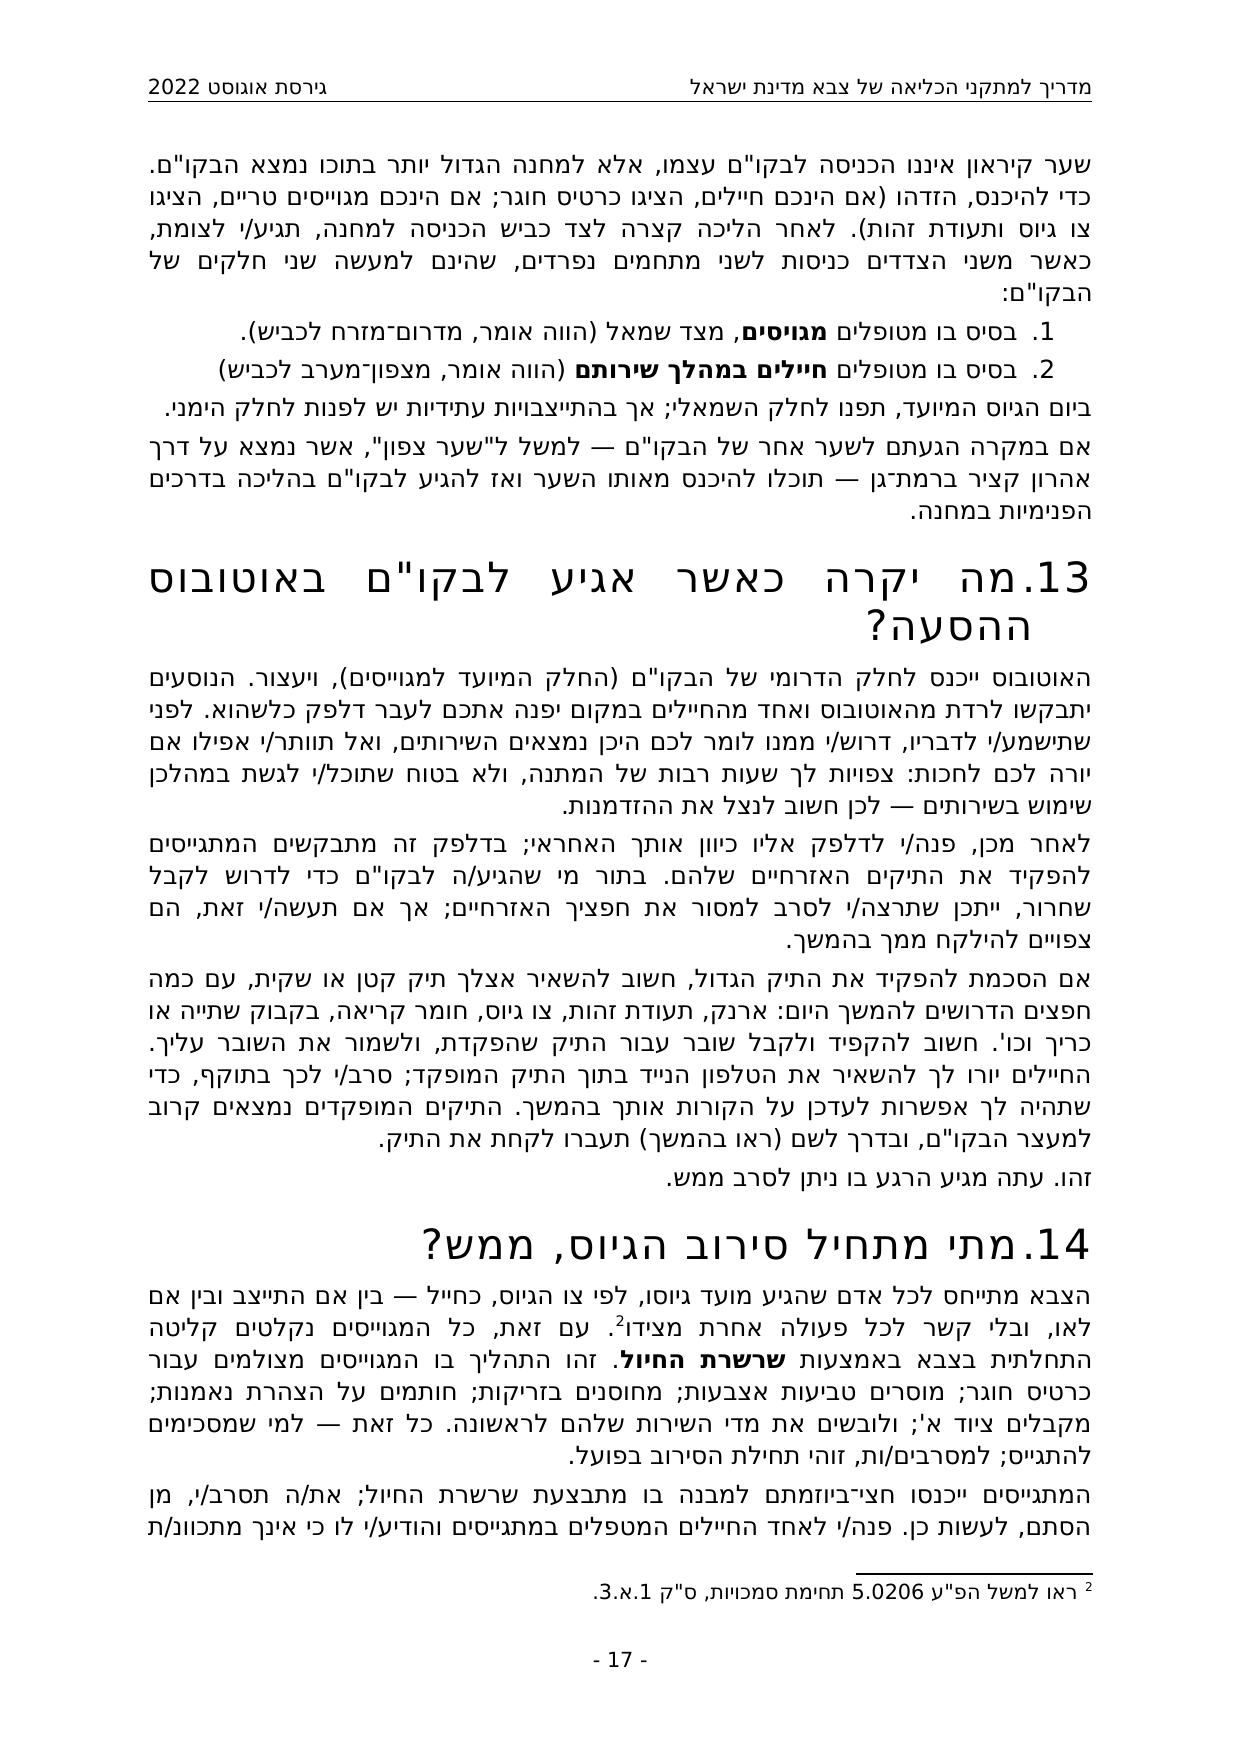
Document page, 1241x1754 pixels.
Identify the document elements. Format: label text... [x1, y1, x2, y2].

subtitle מה יקרה כאשר אגיע לבקו"ם באוטובוס ההסעה? [148, 554, 1092, 651]
text שער קיראון איננו הכניסה לבקו"ם עצמו, אלא למחנה הגדול יותר בתוכו נמצא הבקו"ם. כדי להיכנס, הזדהו (אם הינכם חיילים, הציגו כרטיס חוגר; אם הינכם מגוייסים טריים, הציגו צו גיוס ותעודת זהות). לאחר הליכה קצרה לצד כביש הכניסה למחנה, תגיע/י לצומת, כאשר משני הצדדים כניסות לשני מתחמים נפרדים, שהינם למעשה שני חלקים של הבקו"ם: [148, 150, 1092, 307]
text הצבא מתייחס לכל אדם שהגיע מועד גיוסו, לפי צו הגיוס, כחייל — בין אם התייצב ובין אם לאו, ובלי קשר לכל פעולה אחרת מצידו. עם זאת, כל המגוייסים נקלטים קליטה התחלתית בצבא באמצעות שרשרת החיול. זהו התהליך בו המגוייסים מצולמים עבור כרטיס חוגר; מוסרים טביעות אצבעות; מחוסנים בזריקות; חותמים על הצהרת נאמנות; מקבלים ציוד א'; ולובשים את מדי השירות שלהם לראשונה. כל זאת — למי שמסכימים להתגייס; למסרבים/ות, זוהי תחילת הסירוב בפועל. [148, 1281, 1092, 1471]
text המתגייסים ייכנסו חצי־ביוזמתם למבנה בו מתבצעת שרשרת החיול; את/ה תסרב/י, מן הסתם, לעשות כן. פנה/י לאחד החיילים המטפלים במתגייסים והודיע/י לו כי אינך מתכוונ/ת [148, 1480, 1092, 1541]
text אם במקרה הגעתם לשער אחר של הבקו"ם — למשל ל"שער צפון", אשר נמצא על דרך אהרון קציר ברמת־גן — תוכלו להיכנס מאותו השער ואז להגיע לבקו"ם בהליכה בדרכים הפנימיות במחנה. [148, 432, 1092, 525]
text לאחר מכן, פנה/י לדלפק אליו כיוון אותך האחראי; בדלפק זה מתבקשים המתגייסים להפקיד את התיקים האזרחיים שלהם. בתור מי שהגיע/ה לבקו"ם כדי לדרוש לקבל שחרור, ייתכן שתרצה/י לסרב למסור את חפציך האזרחיים; אך אם תעשה/י זאת, הם צפויים להילקח ממך בהמשך. [148, 829, 1092, 955]
text האוטובוס ייכנס לחלק הדרומי של הבקו"ם (החלק המיועד למגוייסים), ויעצור. הנוסעים יתבקשו לרדת מהאוטובוס ואחד מהחיילים במקום יפנה אתכם לעבר דלפק כלשהוא. לפני שתישמע/י לדבריו, דרוש/י ממנו לומר לכם היכן נמצאים השירותים, ואל תוותר/י אפילו אם יורה לכם לחכות: צפויות לך שעות רבות של המתנה, ולא בטוח שתוכל/י לגשת במהלכן שימוש בשירותים — לכן חשוב לנצל את ההזדמנות. [148, 663, 1092, 820]
list בסיס בו מטופלים חיילים במהלך שירותם (הווה אומר, מצפון־מערב לכביש) [148, 355, 1055, 384]
subtitle מתי מתחיל סירוב הגיוס, ממש? [148, 1221, 1092, 1269]
text זהו. עתה מגיע הרגע בו ניתן לסרב ממש. [148, 1163, 1092, 1192]
text אם הסכמת להפקיד את התיק הגדול, חשוב להשאיר אצלך תיק קטן או שקית, עם כמה חפצים הדרושים להמשך היום: ארנק, תעודת זהות, צו גיוס, חומר קריאה, בקבוק שתייה או כריך וכו'. חשוב להקפיד ולקבל שובר עבור התיק שהפקדת, ולשמור את השובר עליך. החיילים יורו לך להשאיר את הטלפון הנייד בתוך התיק המופקד; סרב/י לכך בתוקף, כדי שתהיה לך אפשרות לעדכן על הקורות אותך בהמשך. התיקים המופקדים נמצאים קרוב למעצר הבקו"ם, ובדרך לשם (ראו בהמשך) תעברו לקחת את התיק. [148, 964, 1092, 1153]
text ביום הגיוס המיועד, תפנו לחלק השמאלי; אך בהתייצבויות עתידיות יש לפנות לחלק הימני. [148, 393, 1092, 422]
list בסיס בו מטופלים מגויסים, מצד שמאל (הווה אומר, מדרום־מזרח לכביש). [148, 317, 1055, 346]
text ראו למשל הפ"ע 5.0206 תחימת סמכויות, ס"ק 1.א.3. [148, 1580, 1092, 1604]
